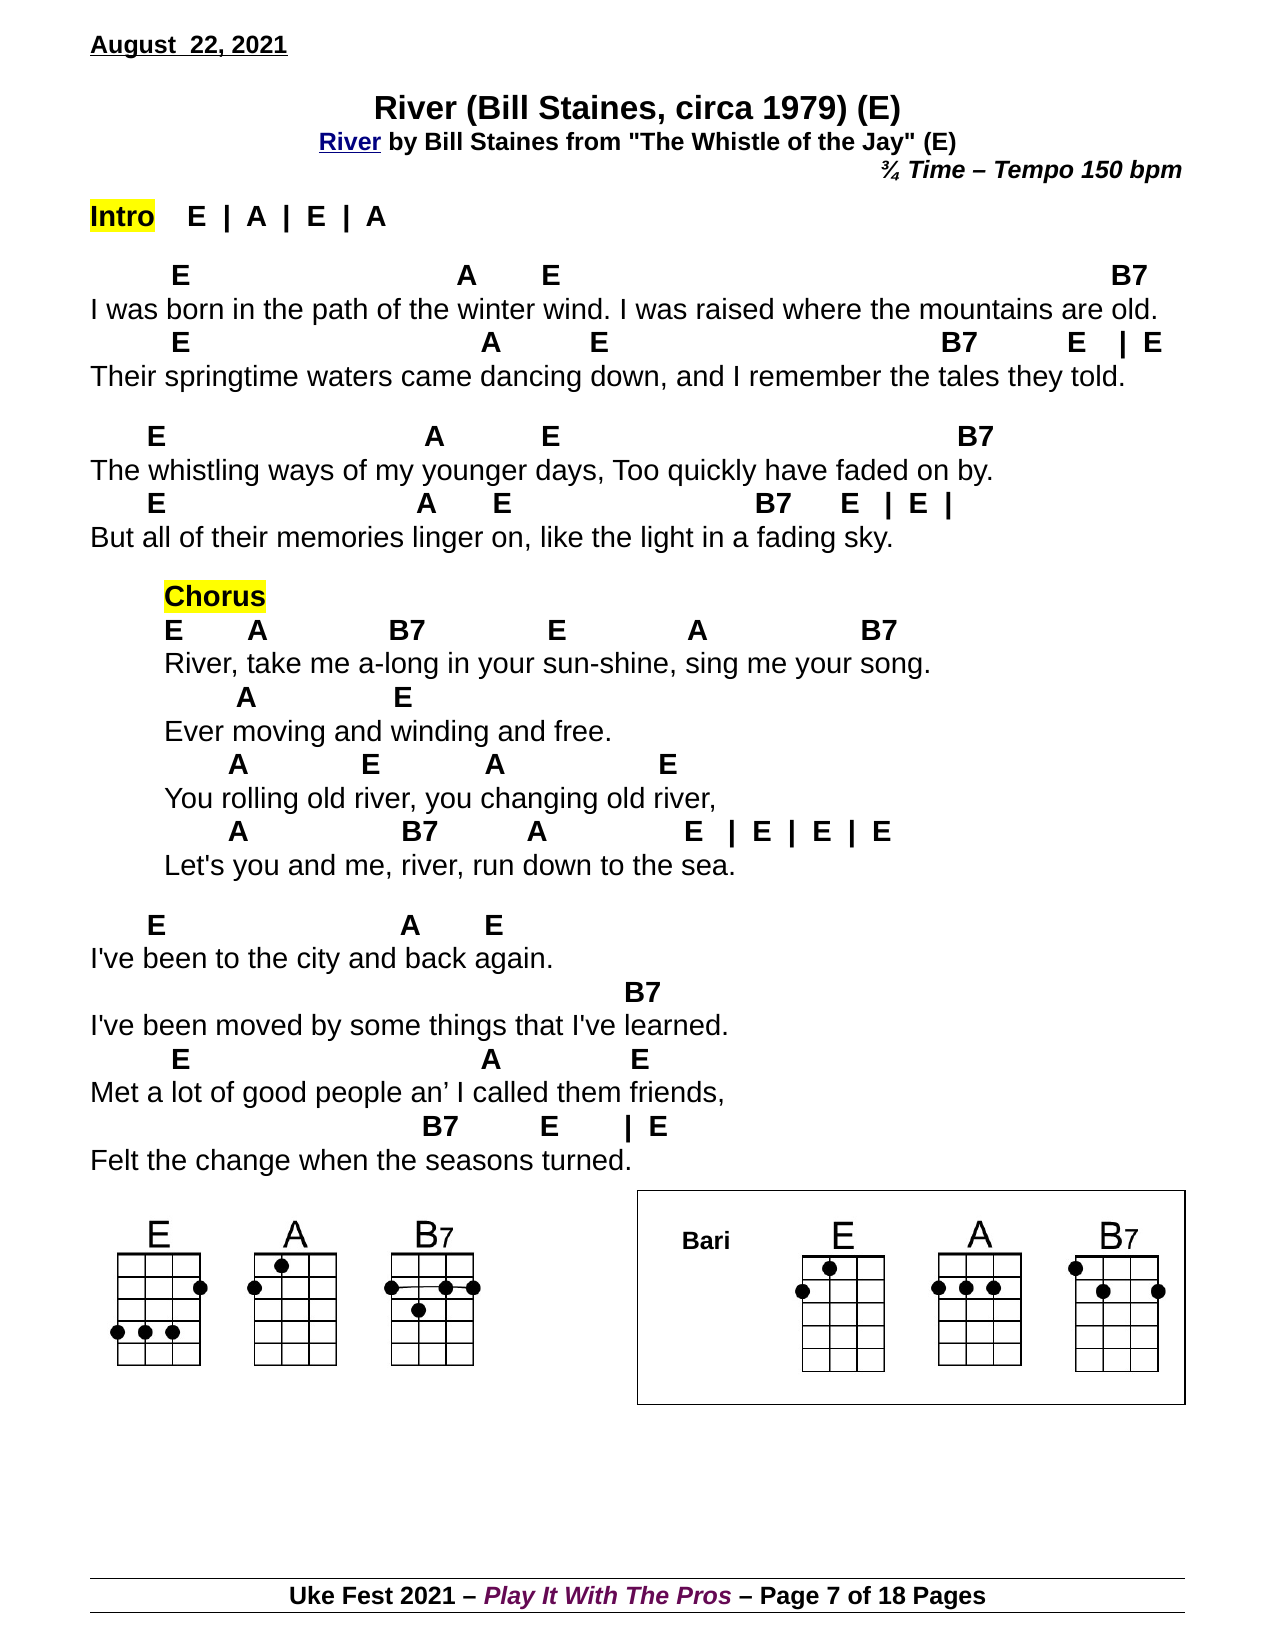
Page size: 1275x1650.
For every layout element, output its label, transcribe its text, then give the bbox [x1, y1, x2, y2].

text But all of their memories linger on, like the light in a fading sky. [90, 519, 1185, 553]
picture [369, 1197, 495, 1387]
table_header Bari [638, 1191, 774, 1404]
text E A B7 E A B7 [164, 613, 1185, 647]
text ¾ Time – Tempo 150 bpm [90, 155, 1185, 184]
text B7 E | E [90, 1109, 1185, 1142]
text E A E B7 E | E | [90, 486, 1185, 519]
text I've been to the city and back again. [90, 941, 1185, 975]
text River by Bill Staines from "The Whistle of the Jay" (E) [90, 127, 1185, 155]
text Chorus [164, 579, 1185, 613]
text E A E B7 E | E [90, 326, 1185, 359]
table_header [90, 1190, 227, 1404]
table_header [227, 1190, 364, 1404]
text I was born in the path of the winter wind. I was raised where the mountains are old. [90, 292, 1185, 326]
table_header [774, 1191, 911, 1404]
table_header [364, 1190, 501, 1404]
text Let's you and me, river, run down to the sea. [164, 848, 1185, 881]
text E A E B7 [90, 419, 1185, 452]
text Ever moving and winding and free. [164, 714, 1185, 747]
text Met a lot of good people an’ I called them friends, [90, 1075, 1185, 1109]
text E A E B7 [90, 258, 1185, 292]
text A E [164, 680, 1185, 714]
text The whistling ways of my younger days, Too quickly have faded on by. [90, 452, 1185, 486]
text E A E [90, 908, 1185, 941]
text Their springtime waters came dancing down, and I remember the tales they told. [90, 359, 1185, 393]
text I've been moved by some things that I've learned. [90, 1008, 1185, 1042]
text Felt the change when the seasons turned. [90, 1142, 1185, 1176]
picture [916, 1197, 1043, 1387]
picture [232, 1197, 358, 1387]
picture [780, 1197, 906, 1394]
table_header [1048, 1191, 1184, 1404]
text River, take me a-long in your sun-shine, sing me your song. [164, 647, 1185, 680]
text E A E [90, 1042, 1185, 1075]
text You rolling old river, you changing old river, [164, 781, 1185, 814]
picture [1053, 1197, 1180, 1394]
table_header [501, 1190, 637, 1404]
text B7 [90, 975, 1185, 1008]
picture [95, 1197, 222, 1387]
text River (Bill Staines, circa 1979) (E) [90, 88, 1185, 127]
text A B7 A E | E | E | E [164, 814, 1185, 848]
text A E A E [164, 747, 1185, 781]
text Intro E | A | E | A [90, 198, 1185, 232]
table_header [911, 1191, 1048, 1404]
